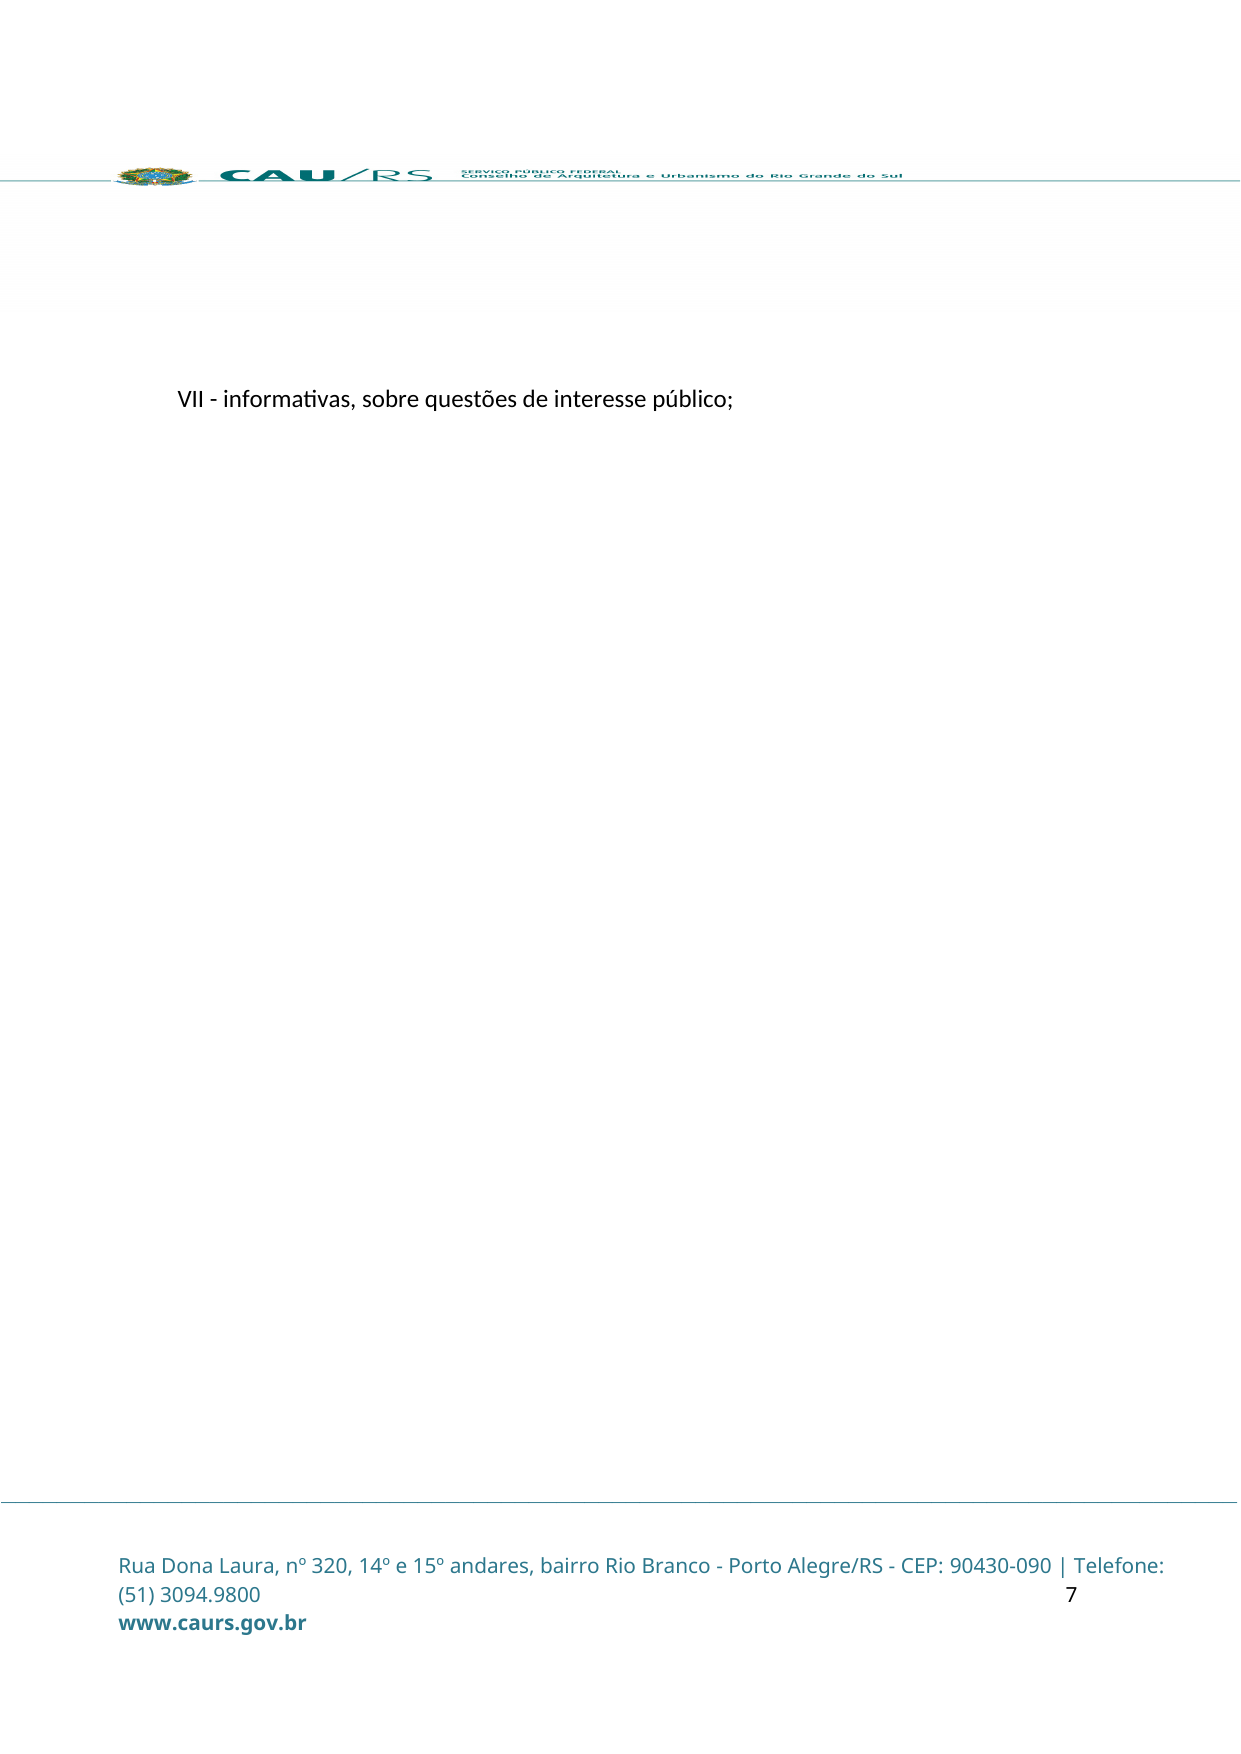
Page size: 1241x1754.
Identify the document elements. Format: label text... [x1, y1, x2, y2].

text VII - informativas, sobre questões de interesse público; [177, 383, 1152, 414]
